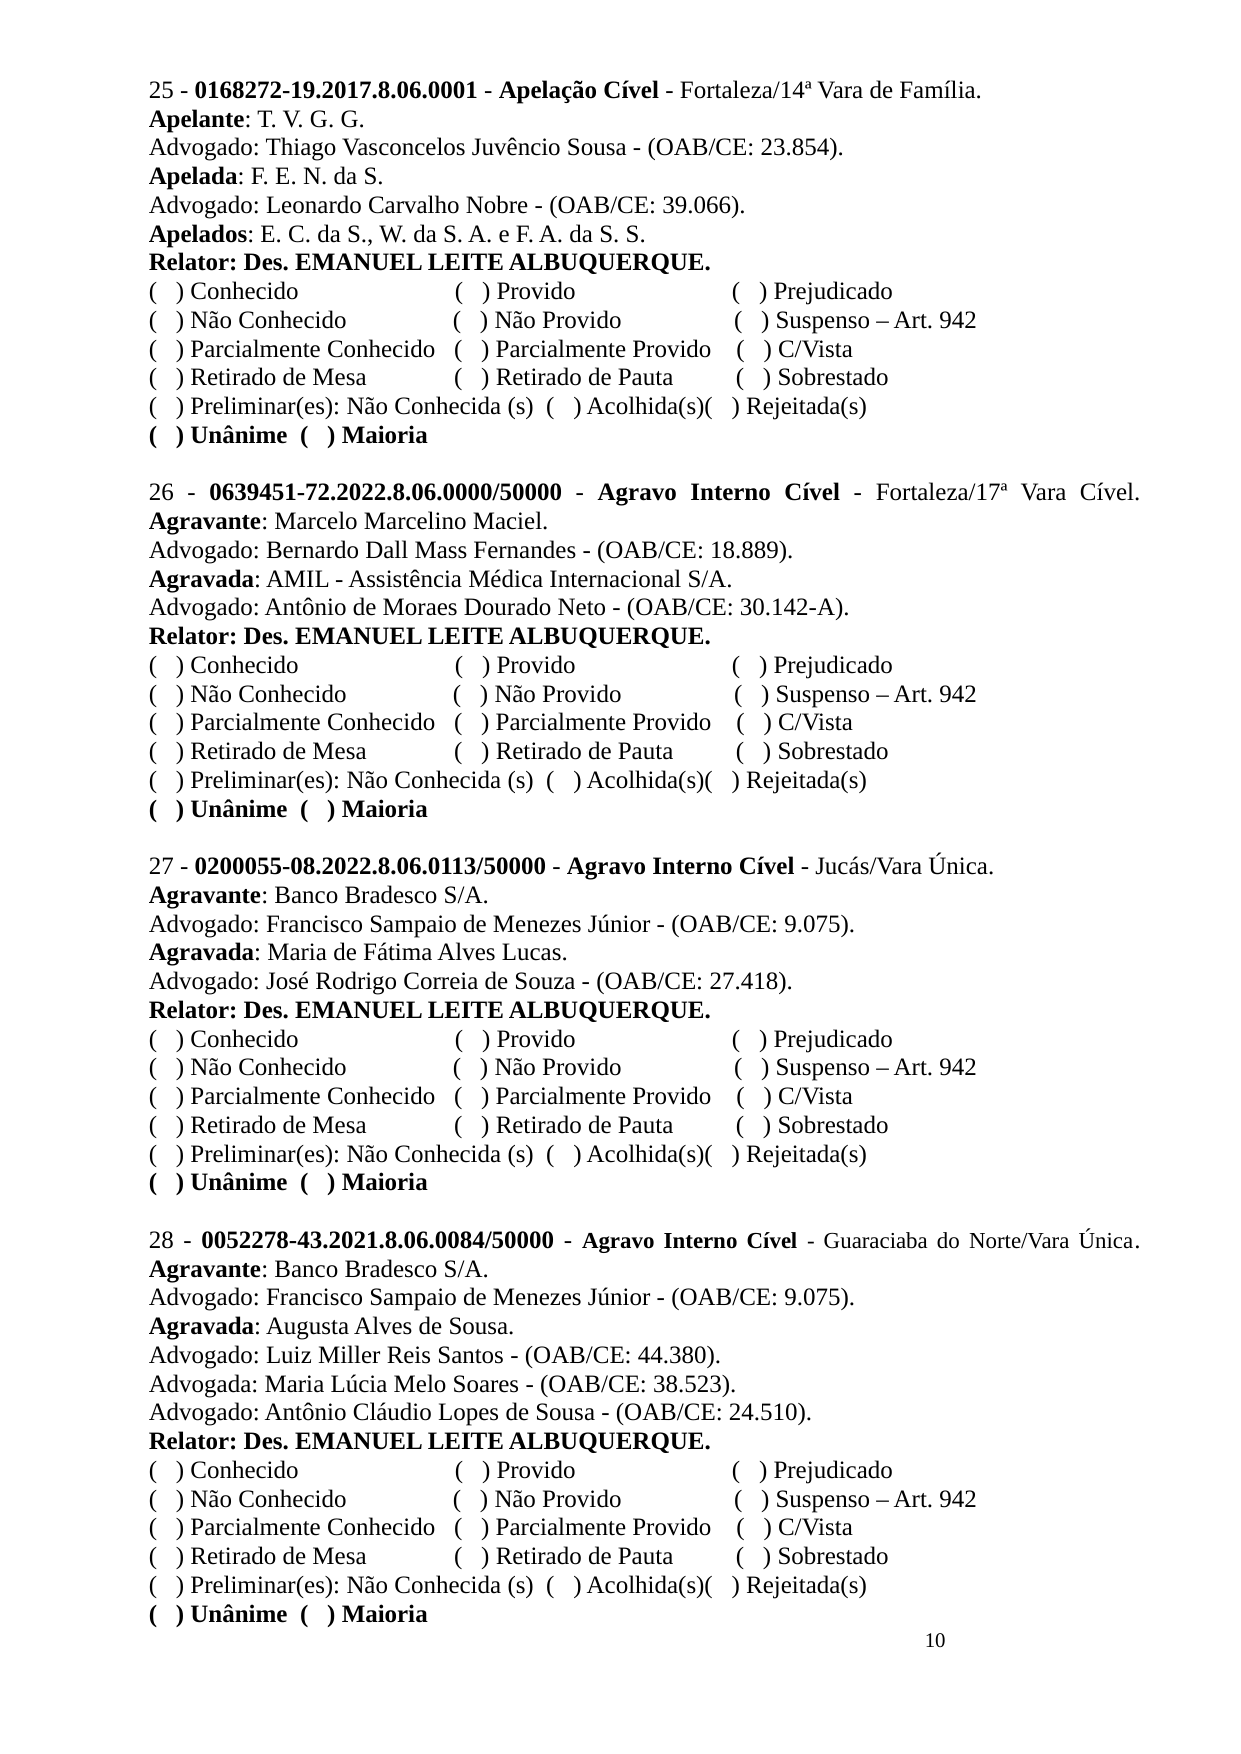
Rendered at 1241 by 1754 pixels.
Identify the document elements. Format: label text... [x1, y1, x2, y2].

text Relator: Des. EMANUEL LEITE ALBUQUERQUE. [148, 621, 1141, 650]
text ( ) Unânime ( ) Maioria [148, 794, 1158, 822]
text ( ) Conhecido ( ) Provido ( ) Prejudicado [148, 1455, 1141, 1484]
text Agravada: Maria de Fátima Alves Lucas. [148, 937, 1141, 966]
text ( ) Unânime ( ) Maioria [148, 1167, 1158, 1196]
text ( ) Preliminar(es): Não Conhecida (s) ( ) Acolhida(s)( ) Rejeitada(s) [148, 391, 1158, 420]
text ( ) Parcialmente Conhecido ( ) Parcialmente Provido ( ) C/Vista [148, 334, 1158, 362]
text Advogado: Luiz Miller Reis Santos - (OAB/CE: 44.380). [148, 1340, 1141, 1369]
text ( ) Retirado de Mesa ( ) Retirado de Pauta ( ) Sobrestado [148, 1541, 1158, 1570]
text ( ) Preliminar(es): Não Conhecida (s) ( ) Acolhida(s)( ) Rejeitada(s) [148, 765, 1158, 794]
text Advogado: Bernardo Dall Mass Fernandes - (OAB/CE: 18.889). [148, 535, 1141, 564]
text ( ) Não Conhecido ( ) Não Provido ( ) Suspenso – Art. 942 [148, 305, 1158, 334]
text Relator: Des. EMANUEL LEITE ALBUQUERQUE. [148, 247, 1141, 276]
text Apelada: F. E. N. da S. [148, 161, 1141, 190]
text Advogado: José Rodrigo Correia de Souza - (OAB/CE: 27.418). [148, 966, 1141, 995]
text Advogado: Antônio Cláudio Lopes de Sousa - (OAB/CE: 24.510). [148, 1397, 1141, 1426]
text Agravada: AMIL - Assistência Médica Internacional S/A. [148, 564, 1141, 592]
text Advogado: Thiago Vasconcelos Juvêncio Sousa - (OAB/CE: 23.854). [148, 132, 1141, 161]
text Agravante: Banco Bradesco S/A. [148, 880, 1141, 909]
text 25 - 0168272-19.2017.8.06.0001 - Apelação Cível - Fortaleza/14ª Vara de Família. [148, 75, 1141, 104]
text ( ) Conhecido ( ) Provido ( ) Prejudicado [148, 276, 1141, 305]
text ( ) Não Conhecido ( ) Não Provido ( ) Suspenso – Art. 942 [148, 1484, 1158, 1512]
text ( ) Parcialmente Conhecido ( ) Parcialmente Provido ( ) C/Vista [148, 707, 1158, 736]
text 27 - 0200055-08.2022.8.06.0113/50000 - Agravo Interno Cível - Jucás/Vara Única. [148, 851, 1141, 880]
text 28 - 0052278-43.2021.8.06.0084/50000 - Agravo Interno Cível - Guaraciaba do Norte/Vara Única. Agravante: Banco Bradesco S/A. [148, 1225, 1141, 1282]
text ( ) Parcialmente Conhecido ( ) Parcialmente Provido ( ) C/Vista [148, 1512, 1158, 1541]
text Apelados: E. C. da S., W. da S. A. e F. A. da S. S. [148, 219, 1141, 247]
text Apelante: T. V. G. G. [148, 104, 1141, 132]
text ( ) Preliminar(es): Não Conhecida (s) ( ) Acolhida(s)( ) Rejeitada(s) [148, 1570, 1158, 1599]
text ( ) Retirado de Mesa ( ) Retirado de Pauta ( ) Sobrestado [148, 362, 1158, 391]
text ( ) Não Conhecido ( ) Não Provido ( ) Suspenso – Art. 942 [148, 1052, 1158, 1081]
text ( ) Conhecido ( ) Provido ( ) Prejudicado [148, 1024, 1141, 1052]
text Advogado: Antônio de Moraes Dourado Neto - (OAB/CE: 30.142-A). [148, 592, 1141, 621]
text ( ) Parcialmente Conhecido ( ) Parcialmente Provido ( ) C/Vista [148, 1081, 1158, 1110]
text Relator: Des. EMANUEL LEITE ALBUQUERQUE. [148, 995, 1141, 1024]
text Relator: Des. EMANUEL LEITE ALBUQUERQUE. [148, 1426, 1141, 1455]
text ( ) Unânime ( ) Maioria [148, 1599, 1158, 1627]
text 26 - 0639451-72.2022.8.06.0000/50000 - Agravo Interno Cível - Fortaleza/17ª Vara Cível. Agravante: Marcelo Marcelino Maciel. [148, 477, 1141, 535]
text ( ) Não Conhecido ( ) Não Provido ( ) Suspenso – Art. 942 [148, 679, 1158, 707]
text Advogado: Leonardo Carvalho Nobre - (OAB/CE: 39.066). [148, 190, 1141, 219]
text ( ) Unânime ( ) Maioria [148, 420, 1158, 449]
text Advogada: Maria Lúcia Melo Soares - (OAB/CE: 38.523). [148, 1369, 1141, 1397]
text Advogado: Francisco Sampaio de Menezes Júnior - (OAB/CE: 9.075). [148, 1282, 1141, 1311]
text ( ) Retirado de Mesa ( ) Retirado de Pauta ( ) Sobrestado [148, 736, 1158, 765]
text ( ) Conhecido ( ) Provido ( ) Prejudicado [148, 650, 1141, 679]
text Agravada: Augusta Alves de Sousa. [148, 1311, 1141, 1340]
text ( ) Preliminar(es): Não Conhecida (s) ( ) Acolhida(s)( ) Rejeitada(s) [148, 1139, 1158, 1167]
text Advogado: Francisco Sampaio de Menezes Júnior - (OAB/CE: 9.075). [148, 909, 1141, 937]
text ( ) Retirado de Mesa ( ) Retirado de Pauta ( ) Sobrestado [148, 1110, 1158, 1139]
